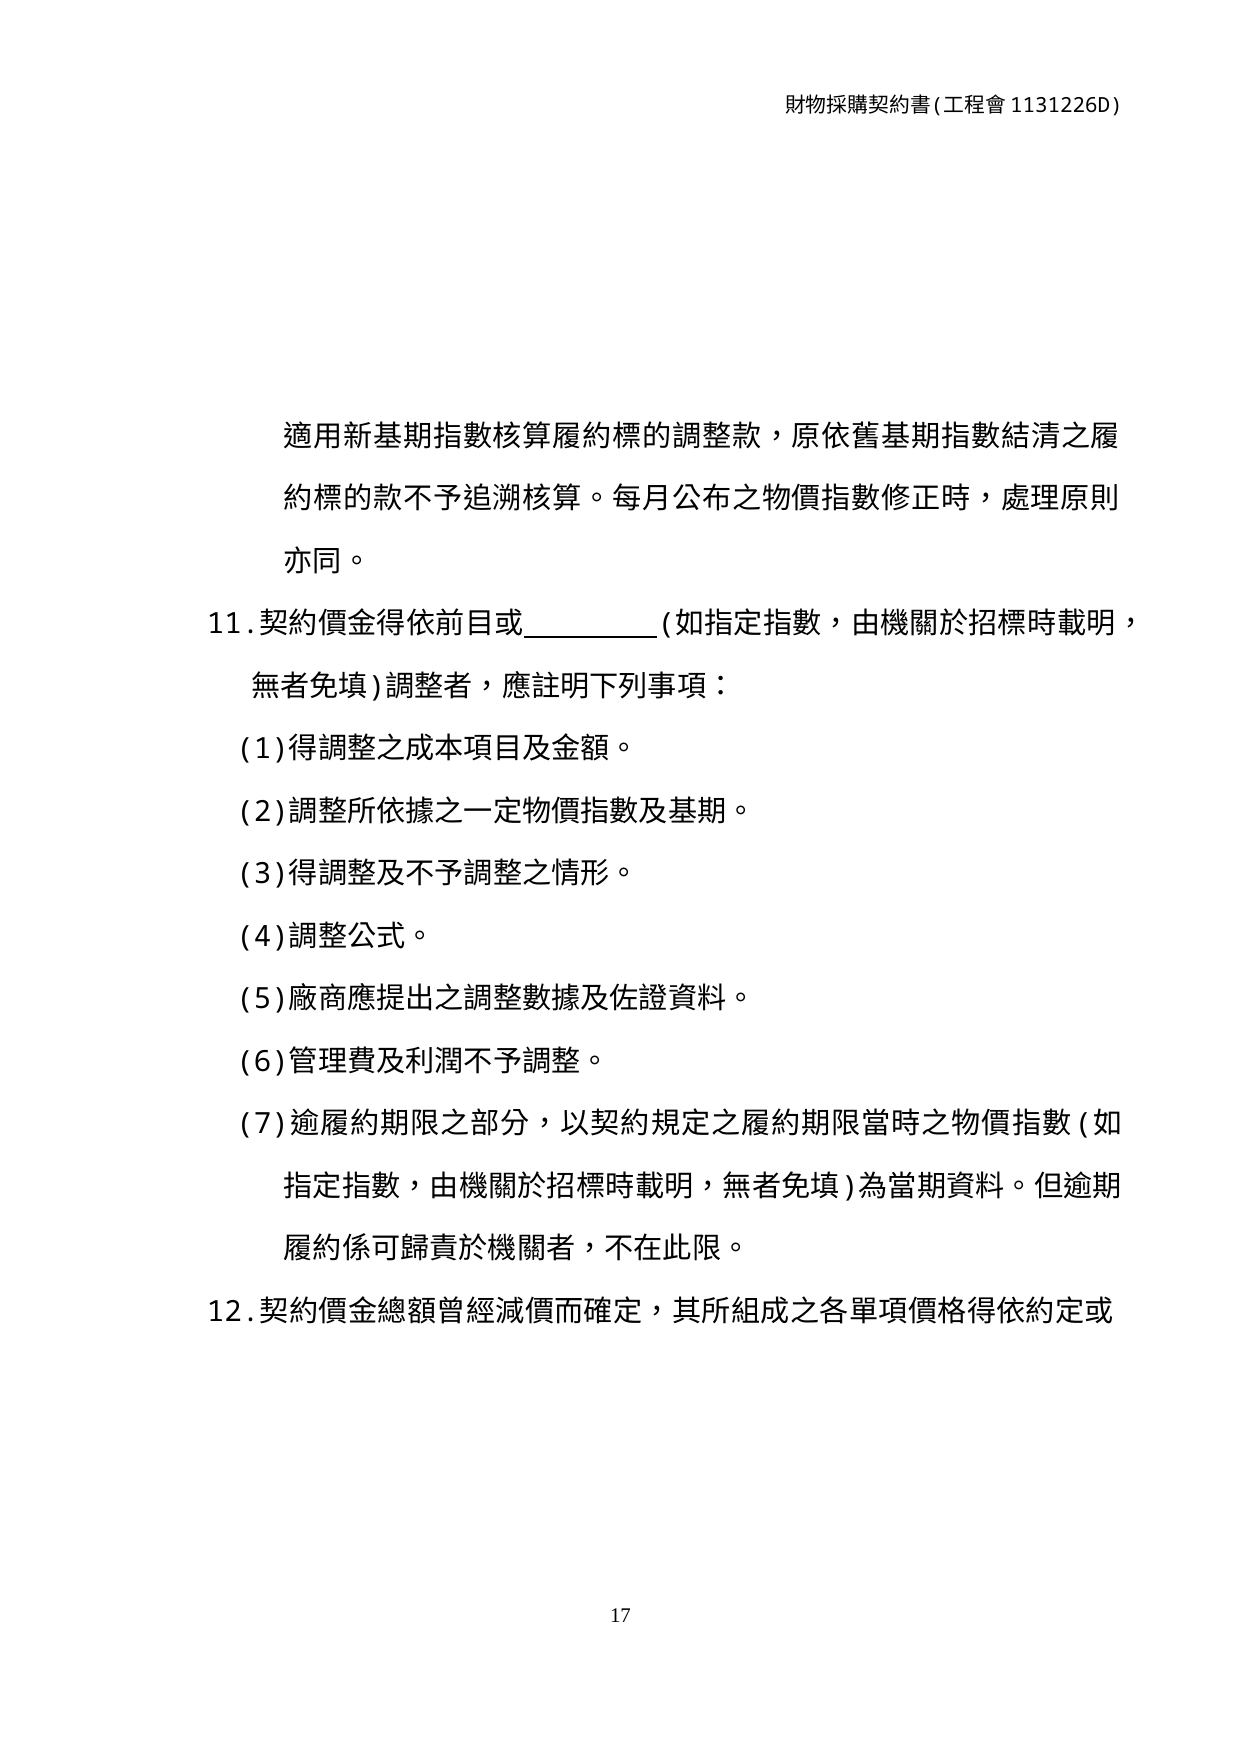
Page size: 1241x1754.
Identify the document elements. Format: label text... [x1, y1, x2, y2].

text (3)得調整及不予調整之情形。 [236, 829, 1122, 892]
text 11.契約價金得依前目或 (如指定指數，由機關於招標時載明，無者免填)調整者，應註明下列事項： [207, 579, 1116, 704]
text (4)調整公式。 [236, 892, 1122, 954]
text 適用新基期指數核算履約標的調整款，原依舊基期指數結清之履約標的款不予追溯核算。每月公布之物價指數修正時，處理原則亦同。 [236, 392, 1122, 579]
text (6)管理費及利潤不予調整。 [236, 1017, 1122, 1079]
text (7)逾履約期限之部分，以契約規定之履約期限當時之物價指數(如指定指數，由機關於招標時載明，無者免填)為當期資料。但逾期履約係可歸責於機關者，不在此限。 [236, 1079, 1122, 1267]
text (1)得調整之成本項目及金額。 [236, 704, 1122, 767]
text 12.契約價金總額曾經減價而確定，其所組成之各單項價格得依約定或合意方式調整（例如減價之金額僅自部分項目扣減）；未約定或未能合意調整方式者，如廠商所報各單項價格未有不合理之處，視同就廠商所報各單項價格依同一減價比率（決標金額/投標金額）調整。投標文件中報價之分項價格合計數額與決標金額不同者，依決標金額與該合計數額之比率調整之。但人力項目之報價不隨之調低。 [207, 1267, 1116, 1329]
text (2)調整所依據之一定物價指數及基期。 [236, 767, 1122, 829]
text (5)廠商應提出之調整數據及佐證資料。 [236, 954, 1122, 1017]
